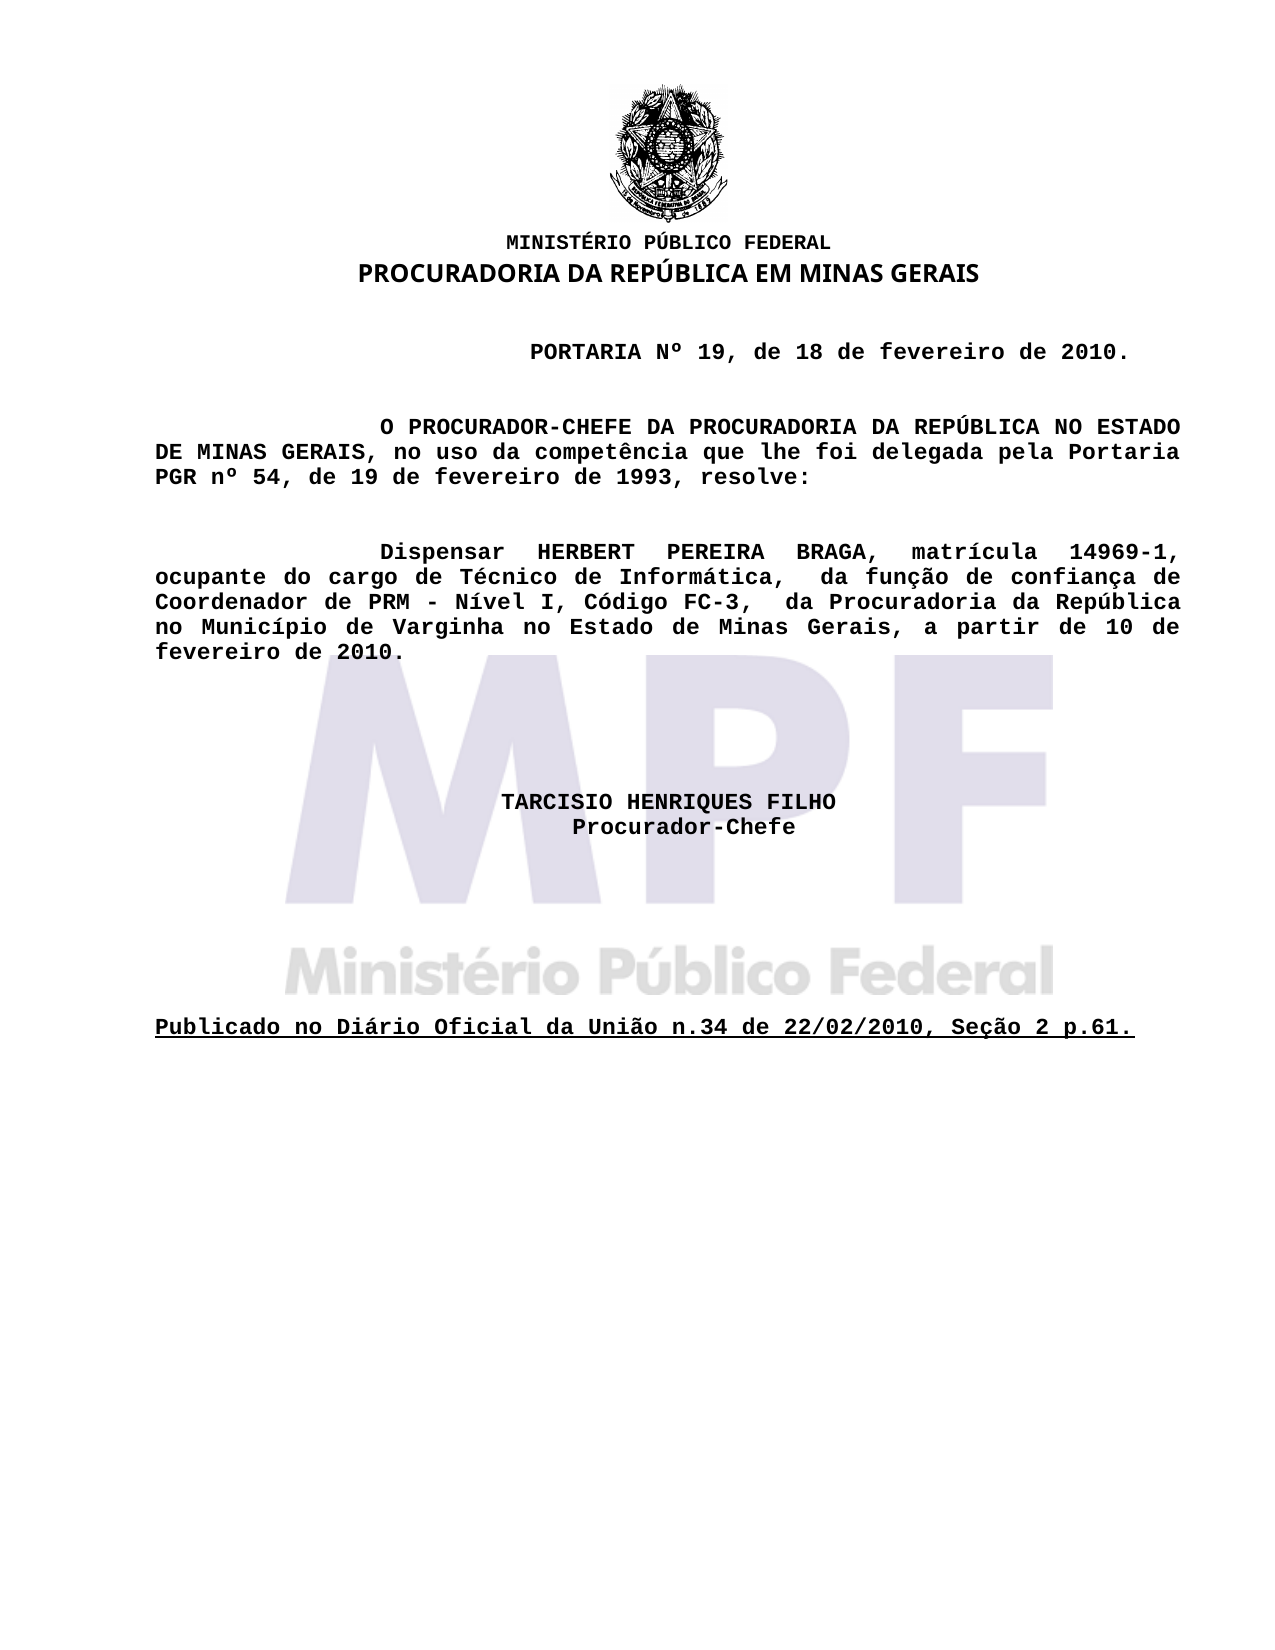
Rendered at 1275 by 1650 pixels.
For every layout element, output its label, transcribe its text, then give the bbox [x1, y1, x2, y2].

text O PROCURADOR-CHEFE DA PROCURADORIA DA REPÚBLICA NO ESTADO DE MINAS GERAIS, no uso da competência que lhe foi delegada pela Portaria PGR nº 54, de 19 de fevereiro de 1993, resolve: [155, 414, 1183, 489]
text Publicado no Diário Oficial da União n.34 de 22/02/2010, Seção 2 p.61. [155, 1014, 1186, 1039]
text Dispensar HERBERT PEREIRA BRAGA, matrícula 14969-1, ocupante do cargo de Técnico de Informática, da função de confiança de Coordenador de PRM - Nível I, Código FC-3, da Procuradoria da República no Município de Varginha no Estado de Minas Gerais, a partir de 10 de fevereiro de 2010. [155, 539, 1183, 664]
text Procurador-Chefe [155, 814, 1186, 839]
picture [285, 839, 1053, 995]
text TARCISIO HENRIQUES FILHO [155, 789, 1183, 814]
picture [609, 84, 728, 223]
text PORTARIA Nº 19, de 18 de fevereiro de 2010. [530, 339, 1186, 364]
picture [285, 664, 1053, 789]
